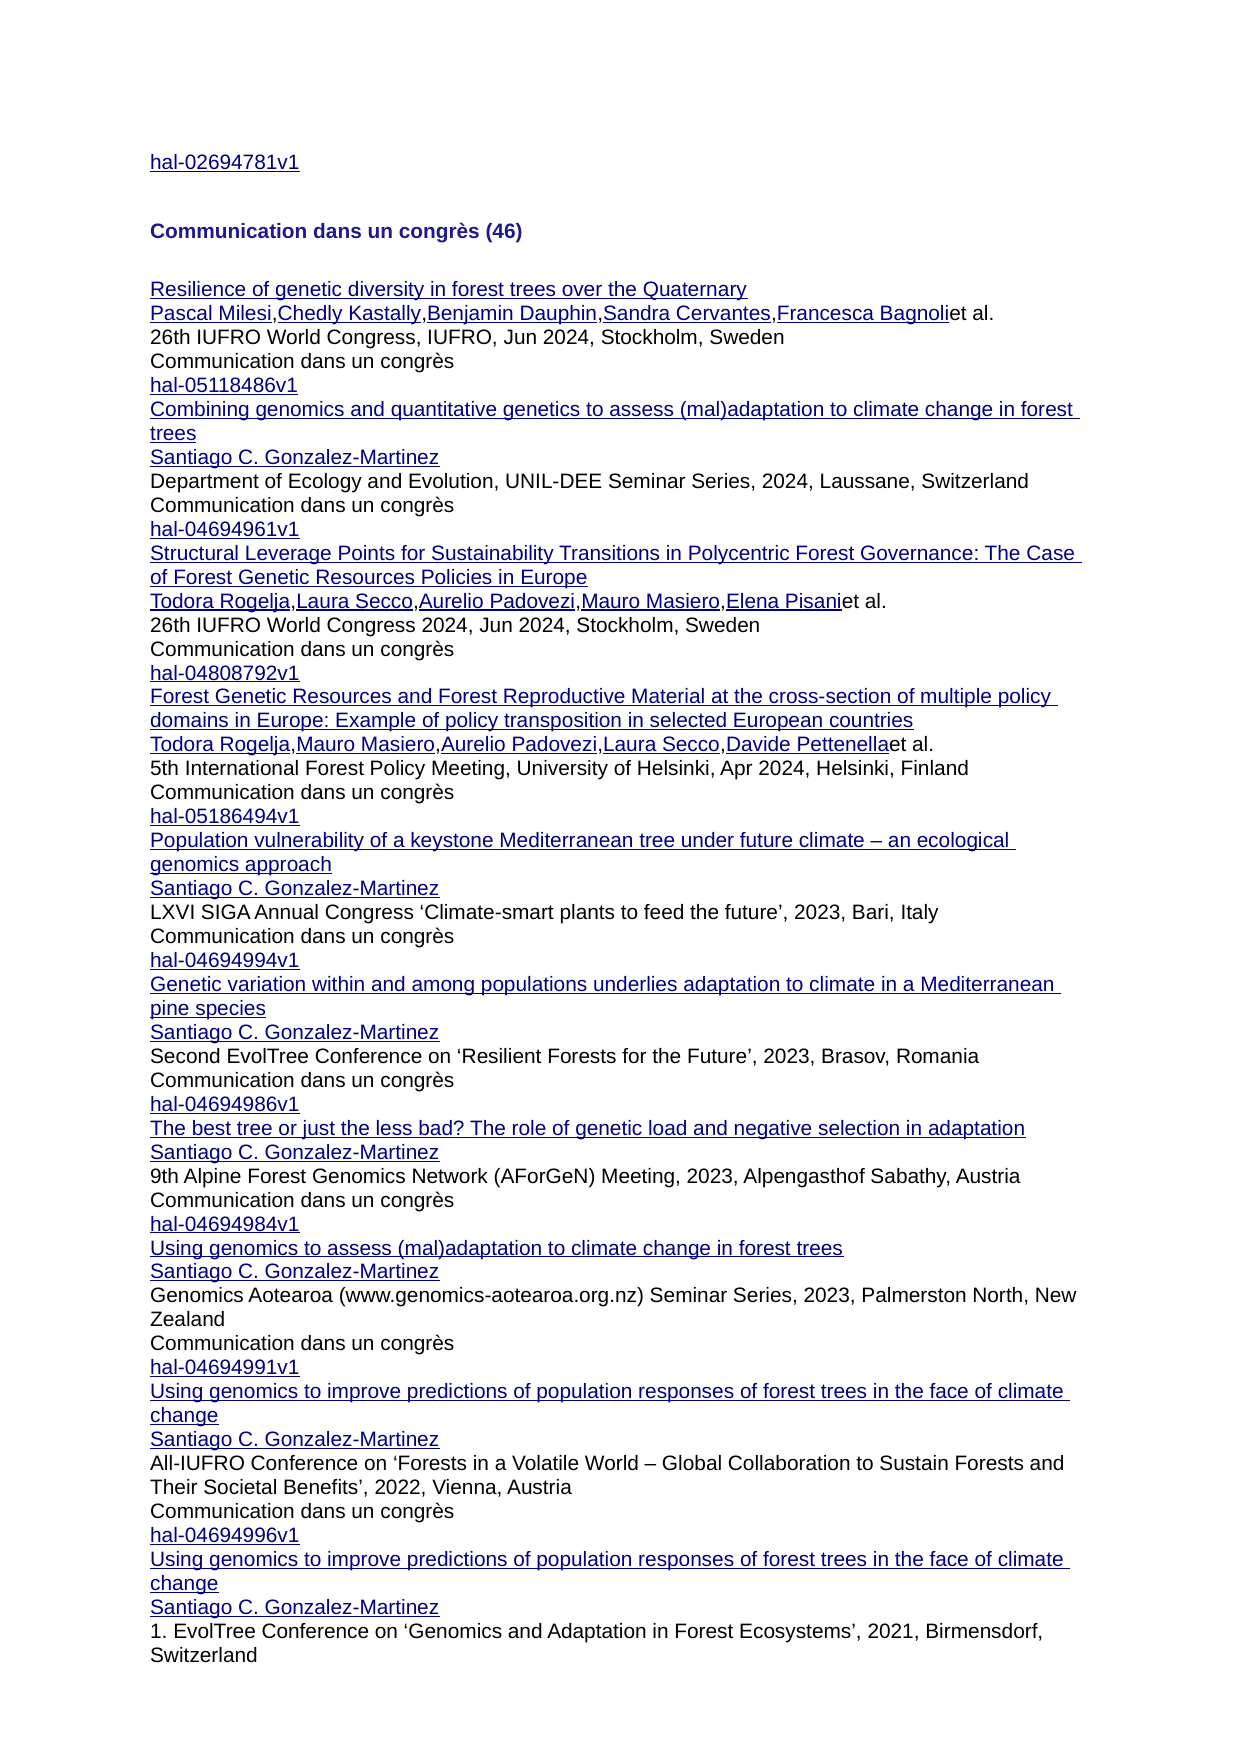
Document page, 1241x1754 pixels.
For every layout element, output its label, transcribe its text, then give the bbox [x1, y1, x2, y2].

table_cell The best tree or just the less bad? The role of genetic load and negative selection in adaptation Santiago C. Gonzalez-Martinez 9th Alpine Forest Genomics Network (AForGeN) Meeting, 2023, Alpengasthof Sabathy, Austria Communication dans un congrès hal-04694984v1 [150, 1116, 1090, 1235]
subtitle Communication dans un congrès (46) [150, 219, 1090, 243]
table_cell Using genomics to assess (mal)adaptation to climate change in forest trees Santiago C. Gonzalez-Martinez Genomics Aotearoa (www.genomics-aotearoa.org.nz) Seminar Series, 2023, Palmerston North, New Zealand Communication dans un congrès hal-04694991v1 [150, 1235, 1090, 1379]
table_cell Using genomics to improve predictions of population responses of forest trees in the face of climate change Santiago C. Gonzalez-Martinez 1. EvolTree Conference on ‘Genomics and Adaptation in Forest Ecosystems’, 2021, Birmensdorf, Switzerland [150, 1547, 1090, 1667]
table_cell Combining genomics and quantitative genetics to assess (mal)adaptation to climate change in forest trees Santiago C. Gonzalez-Martinez Department of Ecology and Evolution, UNIL-DEE Seminar Series, 2024, Laussane, Switzerland Communication dans un congrès hal-04694961v1 [150, 397, 1090, 541]
table_cell Using genomics to improve predictions of population responses of forest trees in the face of climate change Santiago C. Gonzalez-Martinez All-IUFRO Conference on ‘Forests in a Volatile World – Global Collaboration to Sustain Forests and Their Societal Benefits’, 2022, Vienna, Austria Communication dans un congrès hal-04694996v1 [150, 1379, 1090, 1547]
table_header Resilience of genetic diversity in forest trees over the Quaternary Pascal Milesi,Chedly Kastally,Benjamin Dauphin,Sandra Cervantes,Francesca Bagnoliet al. 26th IUFRO World Congress, IUFRO, Jun 2024, Stockholm, Sweden Communication dans un congrès hal-05118486v1 [150, 277, 1090, 397]
table_cell hal-02694781v1 [150, 150, 1090, 174]
table_cell Forest Genetic Resources and Forest Reproductive Material at the cross-section of multiple policy domains in Europe: Example of policy transposition in selected European countries Todora Rogelja,Mauro Masiero,Aurelio Padovezi,Laura Secco,Davide Pettenellaet al. 5th International Forest Policy Meeting, University of Helsinki, Apr 2024, Helsinki, Finland Communication dans un congrès hal-05186494v1 [150, 684, 1090, 828]
table_cell Population vulnerability of a keystone Mediterranean tree under future climate – an ecological genomics approach Santiago C. Gonzalez-Martinez LXVI SIGA Annual Congress ‘Climate-smart plants to feed the future’, 2023, Bari, Italy Communication dans un congrès hal-04694994v1 [150, 828, 1090, 972]
table_cell Structural Leverage Points for Sustainability Transitions in Polycentric Forest Governance: The Case of Forest Genetic Resources Policies in Europe Todora Rogelja,Laura Secco,Aurelio Padovezi,Mauro Masiero,Elena Pisaniet al. 26th IUFRO World Congress 2024, Jun 2024, Stockholm, Sweden Communication dans un congrès hal-04808792v1 [150, 541, 1090, 684]
table_cell Genetic variation within and among populations underlies adaptation to climate in a Mediterranean pine species Santiago C. Gonzalez-Martinez Second EvolTree Conference on ‘Resilient Forests for the Future’, 2023, Brasov, Romania Communication dans un congrès hal-04694986v1 [150, 972, 1090, 1116]
